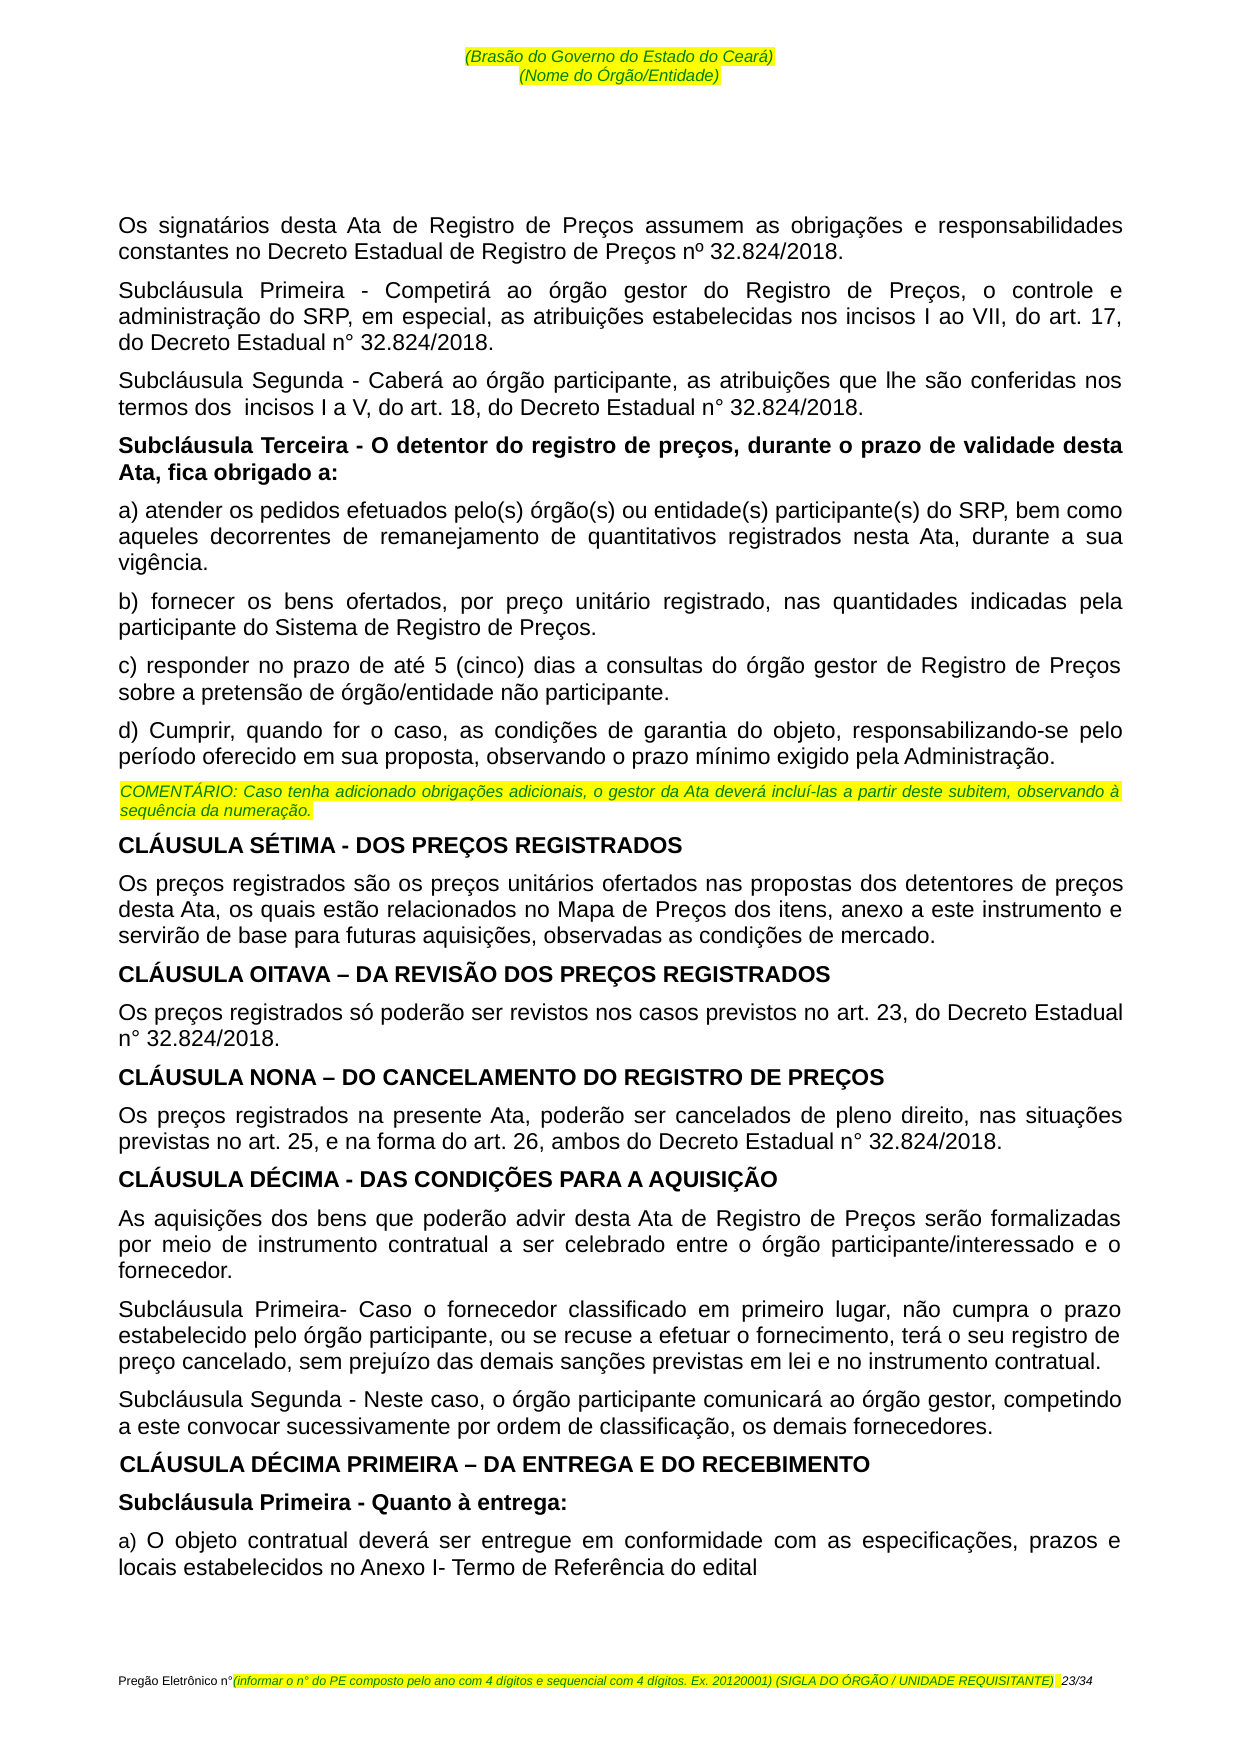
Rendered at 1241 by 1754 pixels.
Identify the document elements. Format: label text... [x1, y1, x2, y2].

text a) atender os pedidos efetuados pelo(s) órgão(s) ou entidade(s) participante(s) do SRP, bem como aqueles decorrentes de remanejamento de quantitativos registrados nesta Ata, durante a sua vigência. [118, 497, 1123, 576]
text Os preços registrados na presente Ata, poderão ser cancelados de pleno direito, nas situações previstas no art. 25, e na forma do art. 26, ambos do Decreto Estadual n° 32.824/2018. [118, 1102, 1123, 1154]
subtitle CLÁUSULA NONA – DO CANCELAMENTO DO REGISTRO DE PREÇOS [118, 1063, 1122, 1090]
text Os preços registrados são os preços unitários ofertados nas propostas dos detentores de preços desta Ata, os quais estão relacionados no Mapa de Preços dos itens, anexo a este instrumento e servirão de base para futuras aquisições, observadas as condições de mercado. [118, 870, 1123, 949]
text Subcláusula Segunda - Neste caso, o órgão participante comunicará ao órgão gestor, competindo a este convocar sucessivamente por ordem de classificação, os demais fornecedores. [118, 1386, 1122, 1439]
text CLÁUSULA DÉCIMA - DAS CONDIÇÕES PARA A AQUISIÇÃO [118, 1166, 1122, 1193]
text Subcláusula Terceira - O detentor do registro de preços, durante o prazo de validade desta Ata, fica obrigado a: [118, 432, 1123, 485]
text CLÁUSULA OITAVA – DA REVISÃO DOS PREÇOS REGISTRADOS [118, 961, 1123, 987]
text COMENTÁRIO: Caso tenha adicionado obrigações adicionais, o gestor da Ata deverá incluí-las a partir deste subitem, observando à sequência da numeração. [120, 781, 1122, 820]
text CLÁUSULA DÉCIMA PRIMEIRA – DA ENTREGA E DO RECEBIMENTO [119, 1451, 1123, 1477]
text d) Cumprir, quando for o caso, as condições de garantia do objeto, responsabilizando-se pelo período oferecido em sua proposta, observando o prazo mínimo exigido pela Administração. [118, 717, 1123, 769]
text Os preços registrados só poderão ser revistos nos casos previstos no art. 23, do Decreto Estadual n° 32.824/2018. [118, 999, 1123, 1052]
text Subcláusula Primeira - Quanto à entrega: [118, 1489, 1122, 1516]
text CLÁUSULA SÉTIMA - DOS PREÇOS REGISTRADOS [118, 832, 1123, 858]
text Subcláusula Segunda - Caberá ao órgão participante, as atribuições que lhe são conferidas nos termos dos incisos I a V, do art. 18, do Decreto Estadual n° 32.824/2018. [118, 367, 1123, 420]
text As aquisições dos bens que poderão advir desta Ata de Registro de Preços serão formalizadas por meio de instrumento contratual a ser celebrado entre o órgão participante/interessado e o fornecedor. [118, 1204, 1122, 1284]
text Os signatários desta Ata de Registro de Preços assumem as obrigações e responsabilidades constantes no Decreto Estadual de Registro de Preços nº 32.824/2018. [118, 212, 1123, 265]
text Subcláusula Primeira - Competirá ao órgão gestor do Registro de Preços, o controle e administração do SRP, em especial, as atribuições estabelecidas nos incisos I ao VII, do art. 17, do Decreto Estadual n° 32.824/2018. [118, 277, 1123, 356]
text Subcláusula Primeira- Caso o fornecedor classificado em primeiro lugar, não cumpra o prazo estabelecido pelo órgão participante, ou se recuse a efetuar o fornecimento, terá o seu registro de preço cancelado, sem prejuízo das demais sanções previstas em lei e no instrumento contratual. [118, 1296, 1122, 1374]
text c) responder no prazo de até 5 (cinco) dias a consultas do órgão gestor de Registro de Preços sobre a pretensão de órgão/entidade não participante. [118, 652, 1122, 705]
text b) fornecer os bens ofertados, por preço unitário registrado, nas quantidades indicadas pela participante do Sistema de Registro de Preços. [118, 588, 1123, 640]
text a) O objeto contratual deverá ser entregue em conformidade com as especificações, prazos e locais estabelecidos no Anexo I- Termo de Referência do edital [118, 1527, 1122, 1580]
